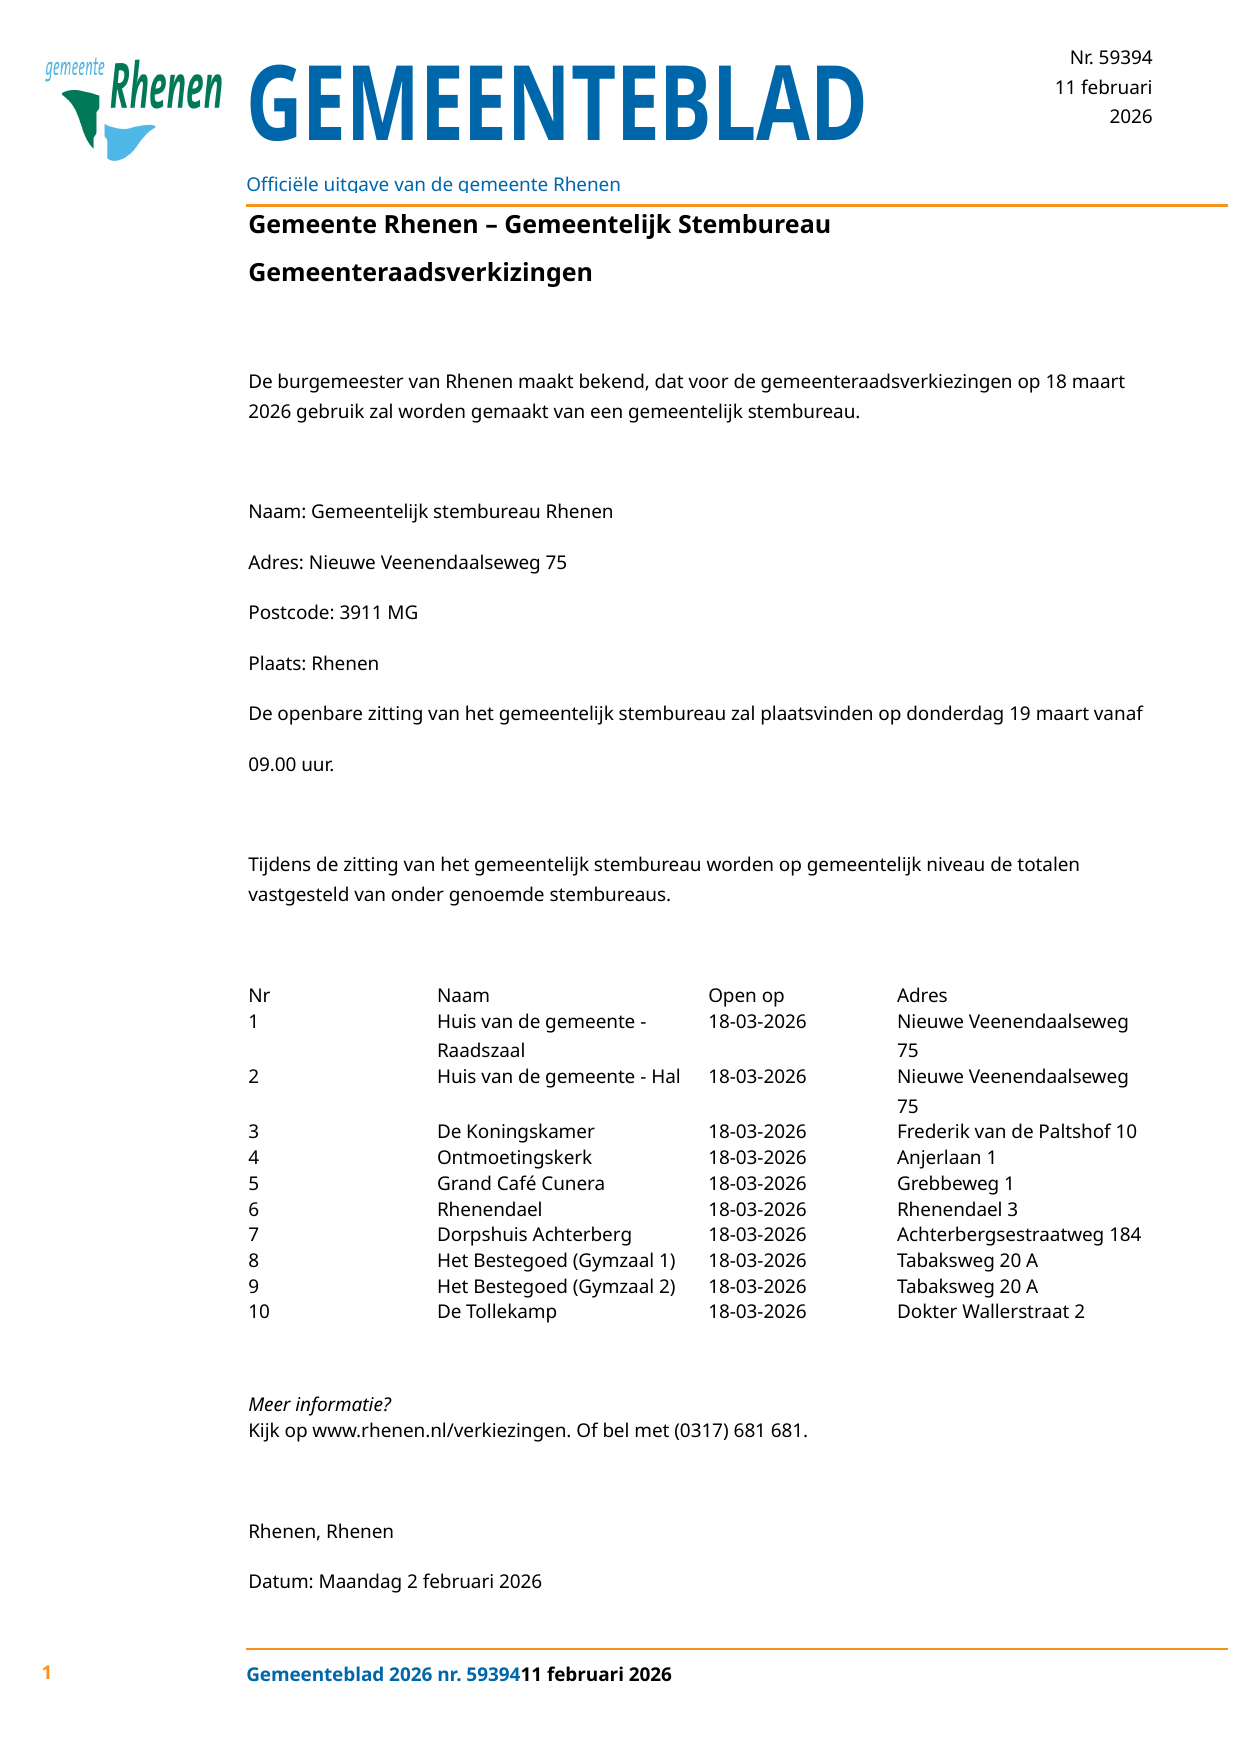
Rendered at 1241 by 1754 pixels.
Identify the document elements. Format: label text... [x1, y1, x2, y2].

table_cell Dokter Wallerstraat 2 [897, 1299, 1152, 1324]
table_cell 8 [248, 1247, 437, 1273]
table_cell 7 [248, 1221, 437, 1247]
text De burgemeester van Rhenen maakt bekend, dat voor de gemeenteraadsverkiezingen op 18 maart 2026 gebruik zal worden gemaakt van een gemeentelijk stembureau. [248, 368, 1152, 424]
table_cell Frederik van de Paltshof 10 [897, 1119, 1152, 1144]
table_cell Grebbeweg 1 [897, 1170, 1152, 1196]
text Adres: Nieuwe Veenendaalseweg 75 [248, 549, 1152, 575]
table_cell 18-03-2026 [708, 1299, 897, 1324]
text Kijk op www.rhenen.nl/verkiezingen. Of bel met (0317) 681 681. [248, 1417, 1152, 1443]
text Rhenen, Rhenen [248, 1518, 1152, 1544]
table_cell 18-03-2026 [708, 1008, 897, 1063]
table_cell 18-03-2026 [708, 1063, 897, 1118]
text 09.00 uur. [248, 751, 1152, 777]
table_cell Tabaksweg 20 A [897, 1247, 1152, 1273]
table_cell Anjerlaan 1 [897, 1144, 1152, 1170]
table_cell Grand Café Cunera [437, 1170, 708, 1196]
table_cell 1 [248, 1008, 437, 1063]
picture [41, 47, 231, 172]
table_cell Ontmoetingskerk [437, 1144, 708, 1170]
table_cell De Koningskamer [437, 1119, 708, 1144]
table_cell 18-03-2026 [708, 1170, 897, 1196]
table_header Open op [708, 982, 897, 1008]
table_cell Nieuwe Veenendaalseweg 75 [897, 1063, 1152, 1118]
table_cell 5 [248, 1170, 437, 1196]
table_cell 3 [248, 1119, 437, 1144]
table_cell De Tollekamp [437, 1299, 708, 1324]
table_cell Huis van de gemeente - Hal [437, 1063, 708, 1118]
text Meer informatie? [248, 1392, 1152, 1417]
table_cell Achterbergsestraatweg 184 [897, 1221, 1152, 1247]
text Gemeente Rhenen – Gemeentelijk Stembureau Gemeenteraadsverkizingen [248, 207, 1152, 288]
table_cell Dorpshuis Achterberg [437, 1221, 708, 1247]
table_cell 18-03-2026 [708, 1221, 897, 1247]
table_cell 18-03-2026 [708, 1119, 897, 1144]
table_cell Rhenendael [437, 1196, 708, 1221]
table_cell 4 [248, 1144, 437, 1170]
table_header Naam [437, 982, 708, 1008]
table_cell Het Bestegoed (Gymzaal 1) [437, 1247, 708, 1273]
table_header Nr [248, 982, 437, 1008]
table_header Adres [897, 982, 1152, 1008]
text De openbare zitting van het gemeentelijk stembureau zal plaatsvinden op donderdag 19 maart vanaf [248, 700, 1152, 726]
text Tijdens de zitting van het gemeentelijk stembureau worden op gemeentelijk niveau de totalen vastgesteld van onder genoemde stembureaus. [248, 852, 1152, 907]
table_cell Tabaksweg 20 A [897, 1273, 1152, 1299]
table_cell Rhenendael 3 [897, 1196, 1152, 1221]
table_cell 18-03-2026 [708, 1196, 897, 1221]
table_cell Huis van de gemeente - Raadszaal [437, 1008, 708, 1063]
table_cell 10 [248, 1299, 437, 1324]
table_cell Het Bestegoed (Gymzaal 2) [437, 1273, 708, 1299]
table_cell Nieuwe Veenendaalseweg 75 [897, 1008, 1152, 1063]
table_cell 18-03-2026 [708, 1273, 897, 1299]
table_cell 9 [248, 1273, 437, 1299]
text Plaats: Rhenen [248, 650, 1152, 676]
text Datum: Maandag 2 februari 2026 [248, 1568, 1152, 1594]
table_cell 18-03-2026 [708, 1144, 897, 1170]
table_cell 2 [248, 1063, 437, 1118]
table_cell 6 [248, 1196, 437, 1221]
text Postcode: 3911 MG [248, 599, 1152, 625]
text Naam: Gemeentelijk stembureau Rhenen [248, 499, 1152, 524]
table_cell 18-03-2026 [708, 1247, 897, 1273]
